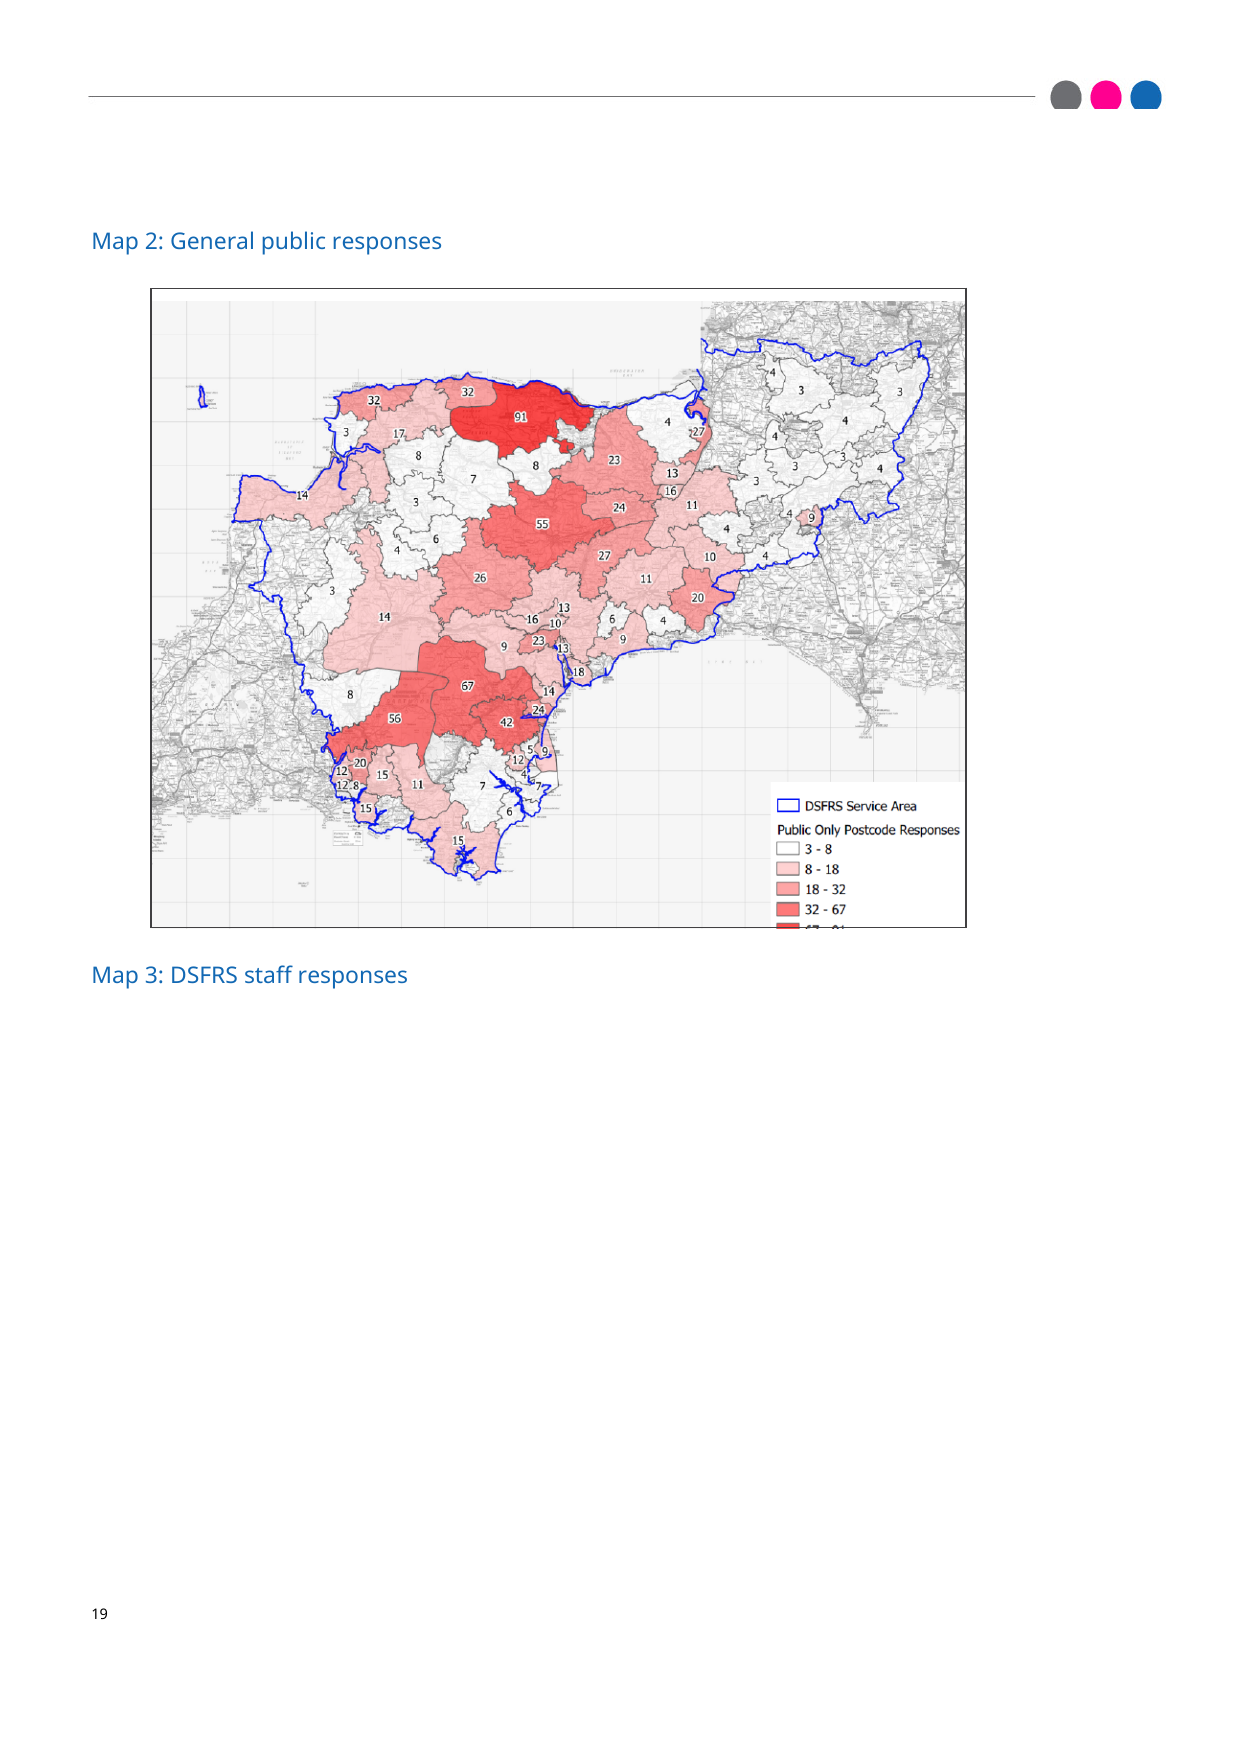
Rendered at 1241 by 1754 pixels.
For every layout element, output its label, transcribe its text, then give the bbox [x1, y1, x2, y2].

text Map 3: DSFRS staff responses [91, 959, 1090, 991]
text Map 2: General public responses [91, 225, 1090, 256]
